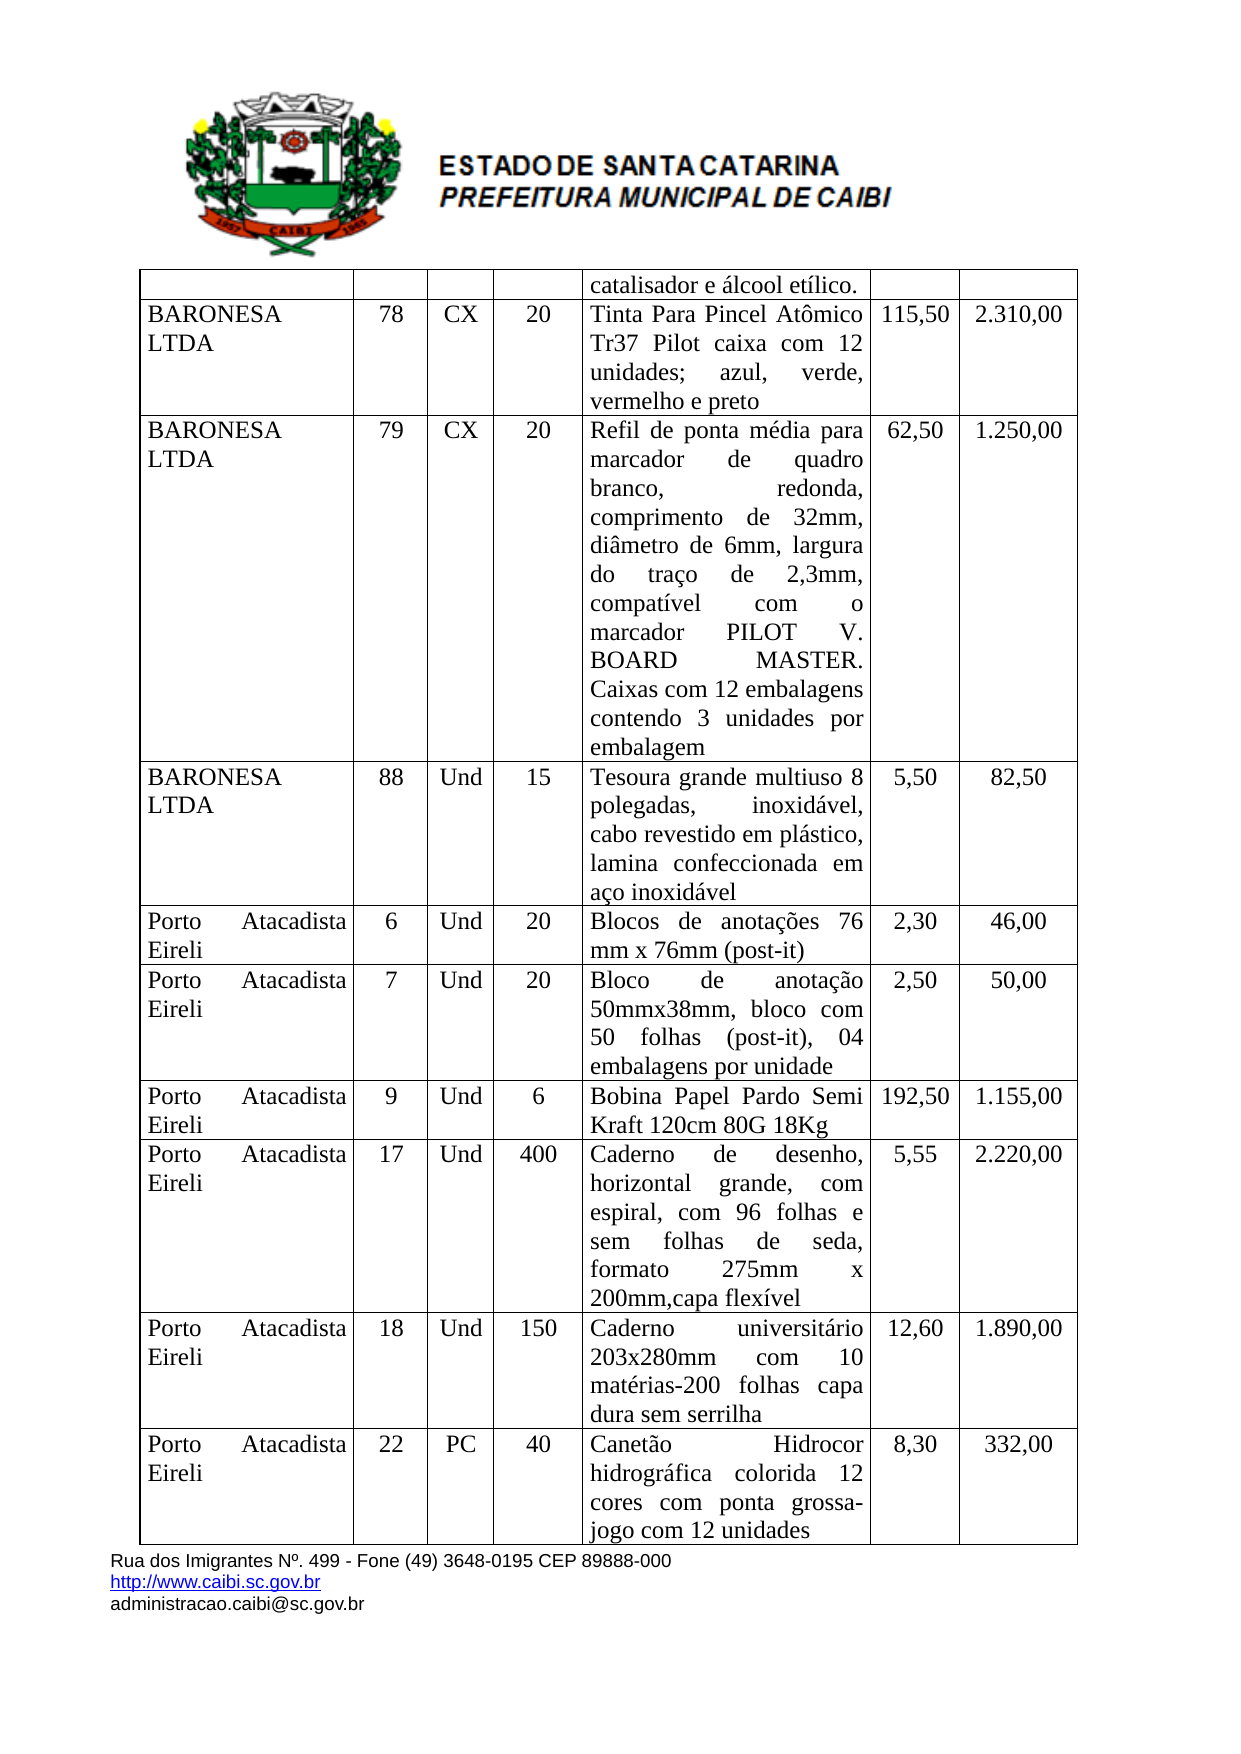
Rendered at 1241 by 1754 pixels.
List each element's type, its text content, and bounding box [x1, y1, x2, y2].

table_cell BARONESA LTDA [141, 300, 353, 414]
table_cell Caderno universitário 203x280mm com 10 matérias-200 folhas capa dura sem serrilha [583, 1313, 870, 1428]
table_cell 50,00 [960, 965, 1077, 1080]
table_cell PC [428, 1429, 493, 1544]
table_cell 5,55 [871, 1140, 959, 1312]
table_cell Und [428, 762, 493, 905]
table_cell 15 [494, 762, 582, 905]
table_cell Porto Atacadista Eireli [141, 1429, 353, 1544]
table_cell 7 [354, 965, 427, 1080]
table_cell [871, 270, 959, 298]
table_cell 8,30 [871, 1429, 959, 1544]
table_cell Und [428, 965, 493, 1080]
table_cell 79 [354, 416, 427, 761]
table_cell CX [428, 416, 493, 761]
table_cell [354, 270, 427, 298]
table_cell 12,60 [871, 1313, 959, 1428]
table_cell Tesoura grande multiuso 8 polegadas, inoxidável, cabo revestido em plástico, lamina confeccionada em aço inoxidável [583, 762, 870, 905]
table_cell Und [428, 1081, 493, 1138]
table_cell [960, 270, 1077, 298]
table_cell CX [428, 300, 493, 414]
table_cell BARONESA LTDA [141, 416, 353, 761]
table_cell 82,50 [960, 762, 1077, 905]
table_cell 20 [494, 906, 582, 964]
table_cell 1.155,00 [960, 1081, 1077, 1138]
table_cell Und [428, 1140, 493, 1312]
table_cell 115,50 [871, 300, 959, 414]
table_cell 20 [494, 416, 582, 761]
table_cell 40 [494, 1429, 582, 1544]
table_cell 2,30 [871, 906, 959, 964]
table_cell 400 [494, 1140, 582, 1312]
table_cell 22 [354, 1429, 427, 1544]
table_cell 2,50 [871, 965, 959, 1080]
table_cell Tinta Para Pincel Atômico Tr37 Pilot caixa com 12 unidades; azul, verde, vermelho e preto [583, 300, 870, 414]
table_cell 192,50 [871, 1081, 959, 1138]
table_cell 332,00 [960, 1429, 1077, 1544]
table_cell [494, 270, 582, 298]
table_cell 88 [354, 762, 427, 905]
table_cell [428, 270, 493, 298]
table_cell 1.890,00 [960, 1313, 1077, 1428]
table_cell Bobina Papel Pardo Semi Kraft 120cm 80G 18Kg [583, 1081, 870, 1138]
table_cell 2.310,00 [960, 300, 1077, 414]
table_cell Bloco de anotação 50mmx38mm, bloco com 50 folhas (post-it), 04 embalagens por unidade [583, 965, 870, 1080]
table_cell Porto Atacadista Eireli [141, 1081, 353, 1138]
table_cell 9 [354, 1081, 427, 1138]
table_cell 2.220,00 [960, 1140, 1077, 1312]
table_cell 1.250,00 [960, 416, 1077, 761]
table_cell 5,50 [871, 762, 959, 905]
table_cell 78 [354, 300, 427, 414]
table_cell 20 [494, 965, 582, 1080]
table_cell Caderno de desenho, horizontal grande, com espiral, com 96 folhas e sem folhas de seda, formato 275mm x 200mm,capa flexível [583, 1140, 870, 1312]
table_cell catalisador e álcool etílico. [583, 270, 870, 298]
table_cell BARONESA LTDA [141, 762, 353, 905]
table_cell Und [428, 1313, 493, 1428]
table_cell 6 [354, 906, 427, 964]
table_cell 18 [354, 1313, 427, 1428]
table_cell Blocos de anotações 76 mm x 76mm (post-it) [583, 906, 870, 964]
table_cell Refil de ponta média para marcador de quadro branco, redonda, comprimento de 32mm, diâmetro de 6mm, largura do traço de 2,3mm, compatível com o marcador PILOT V. BOARD MASTER. Caixas com 12 embalagens contendo 3 unidades por embalagem [583, 416, 870, 761]
table_cell Und [428, 906, 493, 964]
table_cell Porto Atacadista Eireli [141, 1313, 353, 1428]
table_cell 150 [494, 1313, 582, 1428]
table_cell 6 [494, 1081, 582, 1138]
table_cell 20 [494, 300, 582, 414]
table_cell Porto Atacadista Eireli [141, 906, 353, 964]
table_cell 17 [354, 1140, 427, 1312]
table_cell Porto Atacadista Eireli [141, 965, 353, 1080]
table_cell [141, 270, 353, 298]
table_cell 46,00 [960, 906, 1077, 964]
table_cell Canetão Hidrocor hidrográfica colorida 12 cores com ponta grossa-jogo com 12 unidades [583, 1429, 870, 1544]
table_cell 62,50 [871, 416, 959, 761]
table_cell Porto Atacadista Eireli [141, 1140, 353, 1312]
